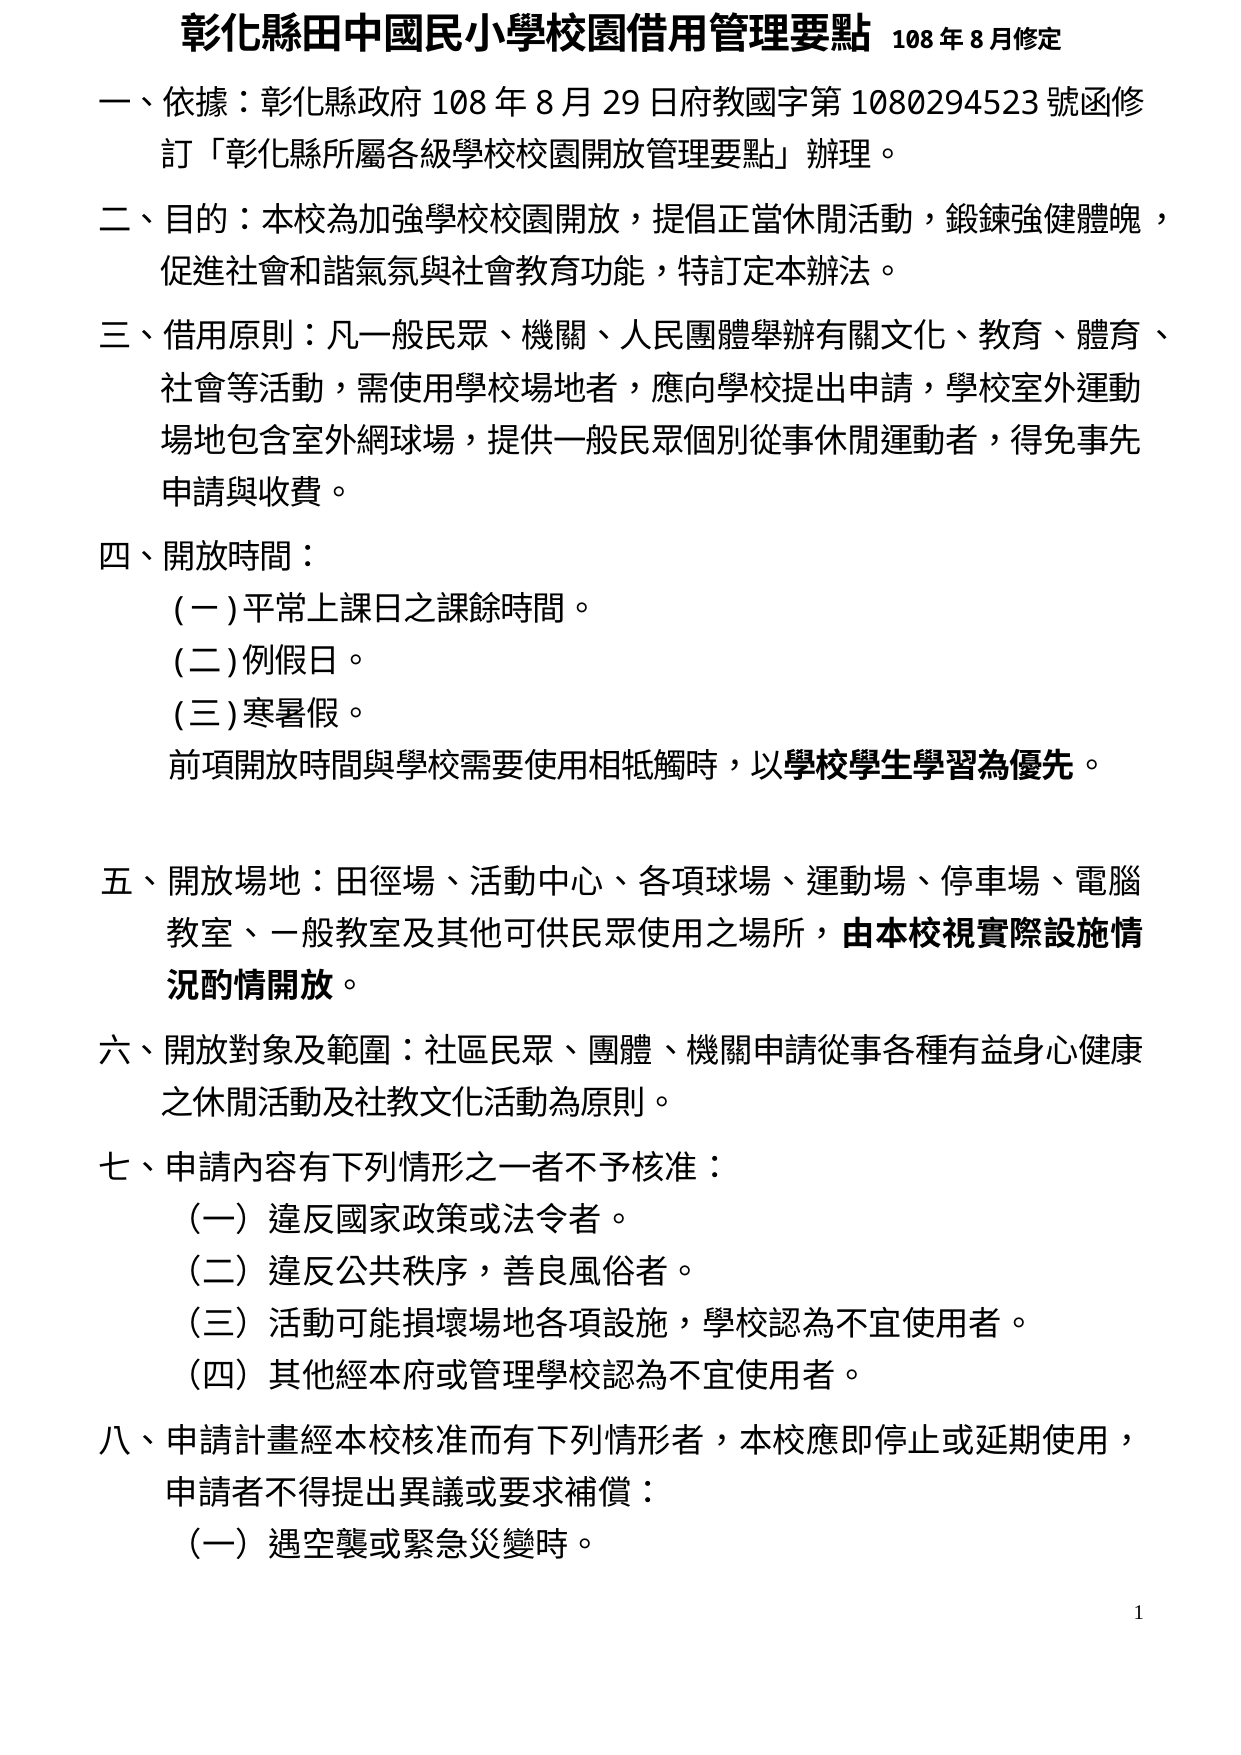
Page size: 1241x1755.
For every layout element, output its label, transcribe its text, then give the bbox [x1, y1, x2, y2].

text （四）其他經本府或管理學校認為不宜使用者。 [169, 1346, 1145, 1398]
text 八、申請計畫經本校核准而有下列情形者，本校應即停止或延期使用，申請者不得提出異議或要求補償： [98, 1410, 1145, 1514]
text 六、開放對象及範圍：社區民眾、團體、機關申請從事各種有益身心健康之休閒活動及社教文化活動為原則。 [98, 1021, 1145, 1125]
text 四、開放時間： [98, 527, 1145, 579]
text 彰化縣田中國民小學校園借用管理要點 108年8月修定 [98, 0, 1145, 60]
text 二、目的：本校為加強學校校園開放，提倡正當休閒活動，鍛鍊強健體魄，促進社會和諧氣氛與社會教育功能，特訂定本辦法。 [98, 189, 1145, 294]
text 七、申請內容有下列情形之一者不予核准： [98, 1137, 1145, 1189]
text （二）違反公共秩序，善良風俗者。 [169, 1242, 1145, 1294]
text (ㄧ)平常上課日之課餘時間。 [169, 579, 1145, 631]
text 前項開放時間與學校需要使用相牴觸時，以學校學生學習為優先。 [169, 735, 1145, 787]
text 一、依據：彰化縣政府108年8月29日府教國字第1080294523號函修訂「彰化縣所屬各級學校校園開放管理要點」辦理。 [98, 73, 1145, 177]
text （一）遇空襲或緊急災變時。 [169, 1514, 1145, 1567]
text 五、開放場地：田徑場、活動中心、各項球場、運動場、停車場、電腦教室、ㄧ般教室及其他可供民眾使用之場所，由本校視實際設施情況酌情開放。 [100, 852, 1145, 1008]
text 三、借用原則：凡一般民眾、機關、人民團體舉辦有關文化、教育、體育、社會等活動，需使用學校場地者，應向學校提出申請，學校室外運動場地包含室外網球場，提供一般民眾個別從事休閒運動者，得免事先申請與收費。 [98, 306, 1145, 514]
text (二)例假日。 [169, 631, 1145, 683]
text (三)寒暑假。 [169, 683, 1145, 735]
text （一）違反國家政策或法令者。 [169, 1189, 1145, 1242]
text （三）活動可能損壞場地各項設施，學校認為不宜使用者。 [169, 1294, 1145, 1346]
